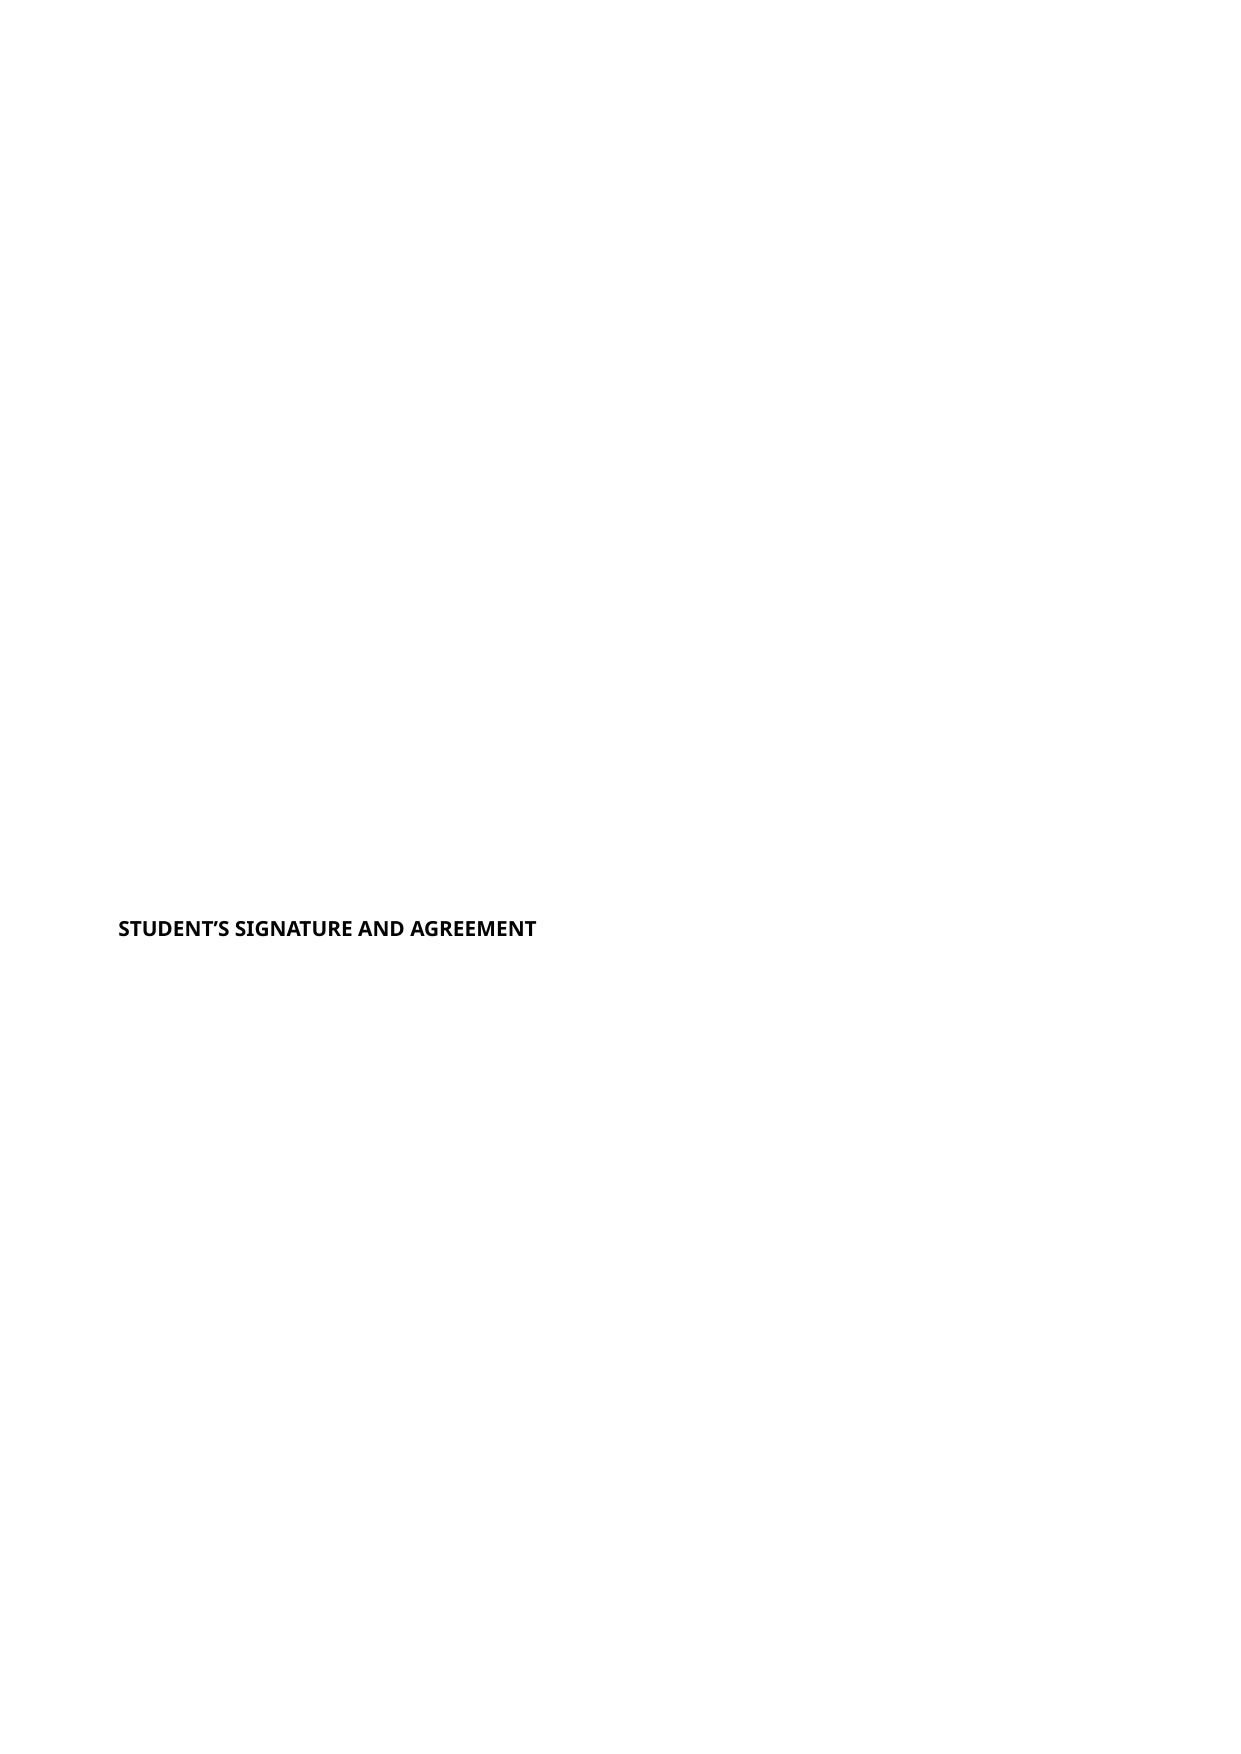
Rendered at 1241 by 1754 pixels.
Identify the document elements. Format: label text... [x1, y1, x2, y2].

text STUDENT’S SIGNATURE AND AGREEMENT [118, 914, 1093, 943]
